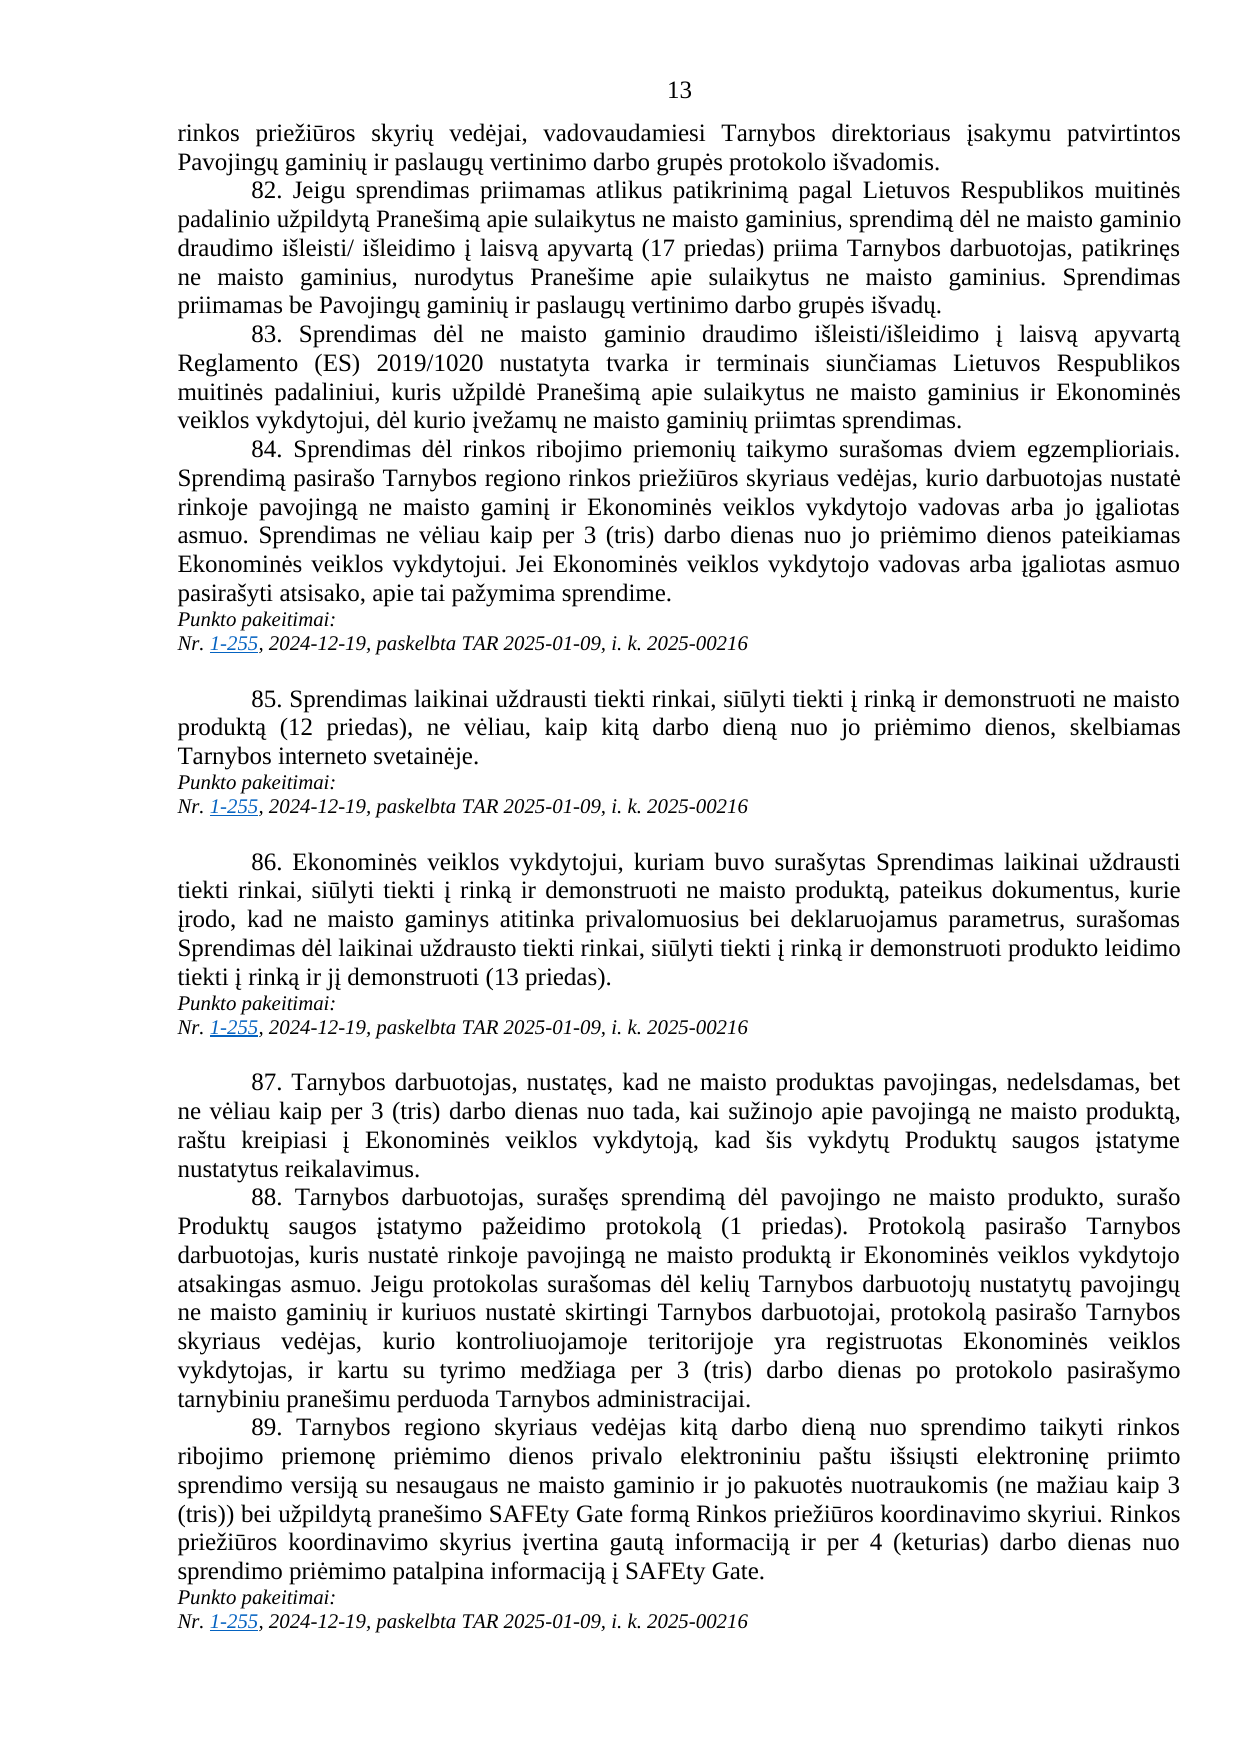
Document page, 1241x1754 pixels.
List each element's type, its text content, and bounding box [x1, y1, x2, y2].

text Punkto pakeitimai: [177, 770, 1181, 794]
text 82. Jeigu sprendimas priimamas atlikus patikrinimą pagal Lietuvos Respublikos muitinės padalinio užpildytą Pranešimą apie sulaikytus ne maisto gaminius, sprendimą dėl ne maisto gaminio draudimo išleisti/ išleidimo į laisvą apyvartą (17 priedas) priima Tarnybos darbuotojas, patikrinęs ne maisto gaminius, nurodytus Pranešime apie sulaikytus ne maisto gaminius. Sprendimas priimamas be Pavojingų gaminių ir paslaugų vertinimo darbo grupės išvadų. [177, 176, 1181, 319]
text Punkto pakeitimai: [177, 991, 1181, 1015]
text Nr. 1-255, 2024-12-19, paskelbta TAR 2025-01-09, i. k. 2025-00216 [177, 1015, 1181, 1039]
text 87. Tarnybos darbuotojas, nustatęs, kad ne maisto produktas pavojingas, nedelsdamas, bet ne vėliau kaip per 3 (tris) darbo dienas nuo tada, kai sužinojo apie pavojingą ne maisto produktą, raštu kreipiasi į Ekonominės veiklos vykdytoją, kad šis vykdytų Produktų saugos įstatyme nustatytus reikalavimus. [177, 1067, 1181, 1182]
text 83. Sprendimas dėl ne maisto gaminio draudimo išleisti/išleidimo į laisvą apyvartą Reglamento (ES) 2019/1020 nustatyta tvarka ir terminais siunčiamas Lietuvos Respublikos muitinės padaliniui, kuris užpildė Pranešimą apie sulaikytus ne maisto gaminius ir Ekonominės veiklos vykdytojui, dėl kurio įvežamų ne maisto gaminių priimtas sprendimas. [177, 319, 1181, 434]
text 88. Tarnybos darbuotojas, surašęs sprendimą dėl pavojingo ne maisto produkto, surašo Produktų saugos įstatymo pažeidimo protokolą (1 priedas). Protokolą pasirašo Tarnybos darbuotojas, kuris nustatė rinkoje pavojingą ne maisto produktą ir Ekonominės veiklos vykdytojo atsakingas asmuo. Jeigu protokolas surašomas dėl kelių Tarnybos darbuotojų nustatytų pavojingų ne maisto gaminių ir kuriuos nustatė skirtingi Tarnybos darbuotojai, protokolą pasirašo Tarnybos skyriaus vedėjas, kurio kontroliuojamoje teritorijoje yra registruotas Ekonominės veiklos vykdytojas, ir kartu su tyrimo medžiaga per 3 (tris) darbo dienas po protokolo pasirašymo tarnybiniu pranešimu perduoda Tarnybos administracijai. [177, 1182, 1181, 1412]
text rinkos priežiūros skyrių vedėjai, vadovaudamiesi Tarnybos direktoriaus įsakymu patvirtintos Pavojingų gaminių ir paslaugų vertinimo darbo grupės protokolo išvadomis. [177, 118, 1181, 176]
text Punkto pakeitimai: [177, 607, 1181, 631]
text Nr. 1-255, 2024-12-19, paskelbta TAR 2025-01-09, i. k. 2025-00216 [177, 631, 1181, 655]
text Punkto pakeitimai: [177, 1585, 1181, 1609]
text 85. Sprendimas laikinai uždrausti tiekti rinkai, siūlyti tiekti į rinką ir demonstruoti ne maisto produktą (12 priedas), ne vėliau, kaip kitą darbo dieną nuo jo priėmimo dienos, skelbiamas Tarnybos interneto svetainėje. [177, 684, 1181, 770]
text Nr. 1-255, 2024-12-19, paskelbta TAR 2025-01-09, i. k. 2025-00216 [177, 794, 1181, 818]
text 86. Ekonominės veiklos vykdytojui, kuriam buvo surašytas Sprendimas laikinai uždrausti tiekti rinkai, siūlyti tiekti į rinką ir demonstruoti ne maisto produktą, pateikus dokumentus, kurie įrodo, kad ne maisto gaminys atitinka privalomuosius bei deklaruojamus parametrus, surašomas Sprendimas dėl laikinai uždrausto tiekti rinkai, siūlyti tiekti į rinką ir demonstruoti produkto leidimo tiekti į rinką ir jį demonstruoti (13 priedas). [177, 847, 1181, 991]
text Nr. 1-255, 2024-12-19, paskelbta TAR 2025-01-09, i. k. 2025-00216 [177, 1609, 1181, 1633]
text 84. Sprendimas dėl rinkos ribojimo priemonių taikymo surašomas dviem egzemplioriais. Sprendimą pasirašo Tarnybos regiono rinkos priežiūros skyriaus vedėjas, kurio darbuotojas nustatė rinkoje pavojingą ne maisto gaminį ir Ekonominės veiklos vykdytojo vadovas arba jo įgaliotas asmuo. Sprendimas ne vėliau kaip per 3 (tris) darbo dienas nuo jo priėmimo dienos pateikiamas Ekonominės veiklos vykdytojui. Jei Ekonominės veiklos vykdytojo vadovas arba įgaliotas asmuo pasirašyti atsisako, apie tai pažymima sprendime. [177, 434, 1181, 607]
text 89. Tarnybos regiono skyriaus vedėjas kitą darbo dieną nuo sprendimo taikyti rinkos ribojimo priemonę priėmimo dienos privalo elektroniniu paštu išsiųsti elektroninę priimto sprendimo versiją su nesaugaus ne maisto gaminio ir jo pakuotės nuotraukomis (ne mažiau kaip 3 (tris)) bei užpildytą pranešimo SAFEty Gate formą Rinkos priežiūros koordinavimo skyriui. Rinkos priežiūros koordinavimo skyrius įvertina gautą informaciją ir per 4 (keturias) darbo dienas nuo sprendimo priėmimo patalpina informaciją į SAFEty Gate. [177, 1412, 1181, 1585]
